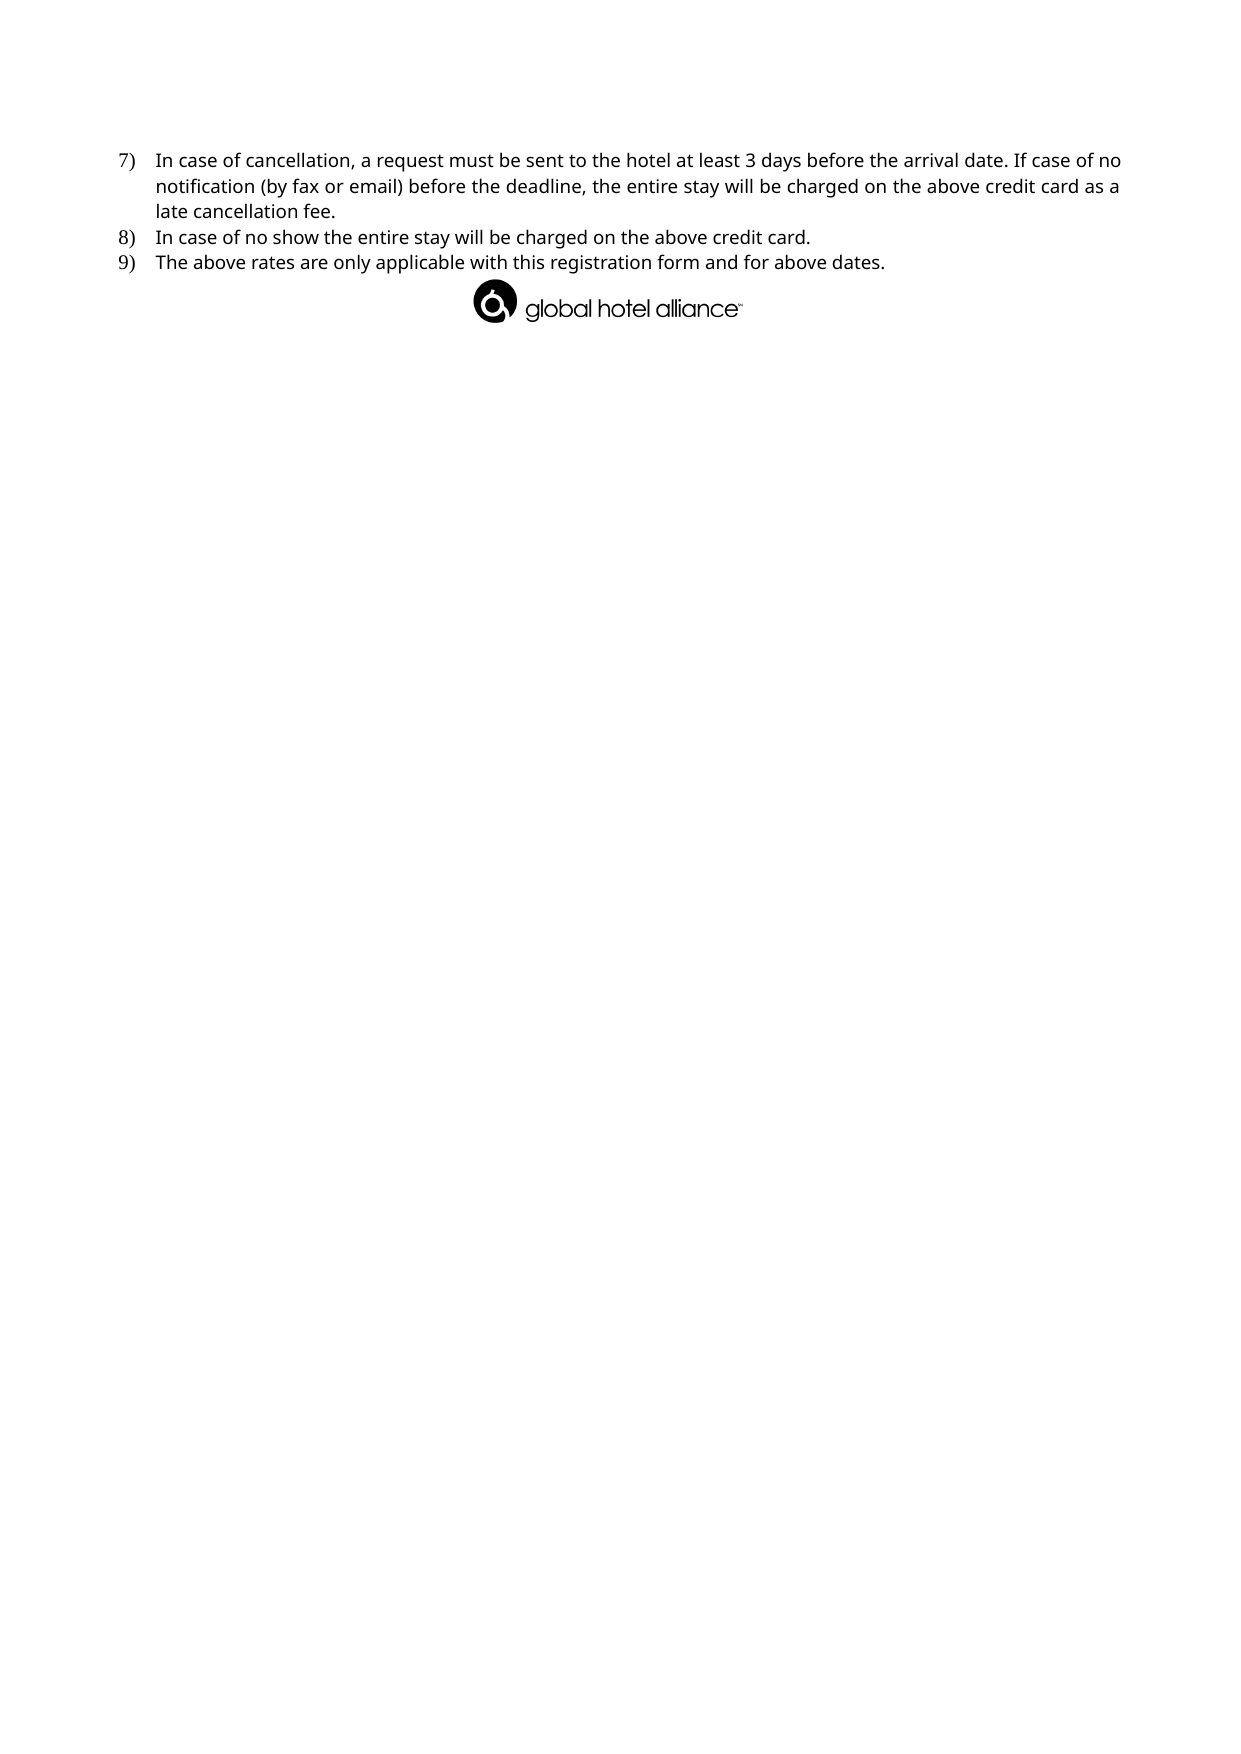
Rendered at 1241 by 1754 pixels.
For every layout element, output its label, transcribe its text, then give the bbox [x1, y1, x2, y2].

list The above rates are only applicable with this registration form and for above dates. [118, 250, 1122, 275]
list In case of cancellation, a request must be sent to the hotel at least 3 days before the arrival date. If case of no notification (by fax or email) before the deadline, the entire stay will be charged on the above credit card as a late cancellation fee. [118, 148, 1122, 224]
list In case of no show the entire stay will be charged on the above credit card. [118, 224, 1122, 250]
